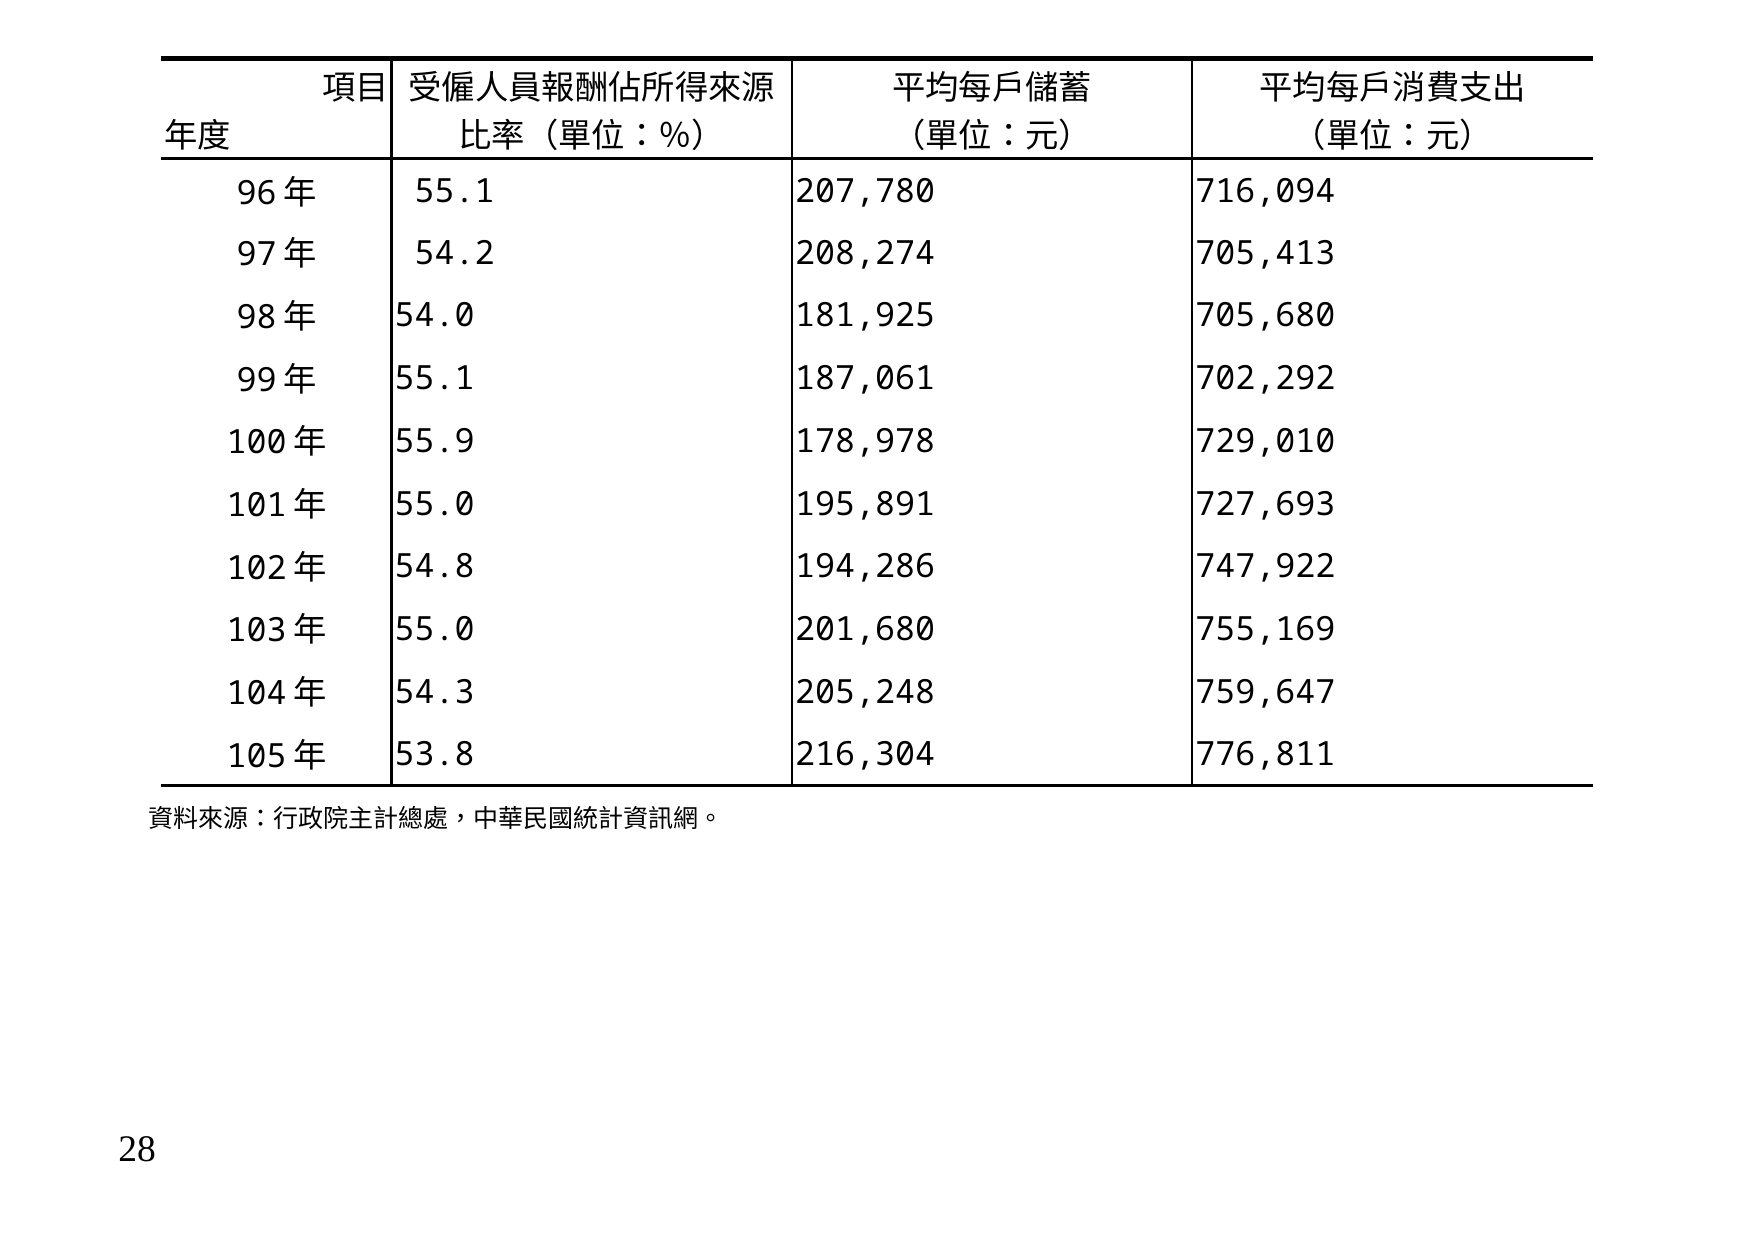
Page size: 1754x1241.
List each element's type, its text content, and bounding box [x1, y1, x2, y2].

table_cell 103年 [161, 596, 390, 659]
table_cell 98年 [161, 283, 390, 345]
text 資料來源：行政院主計總處，中華民國統計資訊網。 [148, 798, 1551, 835]
table_cell 716,094 [1193, 160, 1593, 220]
table_cell 759,647 [1193, 659, 1593, 721]
table_cell 96年 [161, 160, 390, 220]
table_cell 216,304 [793, 721, 1191, 784]
table_cell 54.0 [393, 283, 791, 345]
table_cell 702,292 [1193, 345, 1593, 408]
table_cell 705,680 [1193, 283, 1593, 345]
table_cell 755,169 [1193, 596, 1593, 659]
table_cell 705,413 [1193, 220, 1593, 282]
table_header 受僱人員報酬佔所得來源比率（單位：％） [393, 61, 791, 157]
table_cell 102年 [161, 533, 390, 596]
table_cell 194,286 [793, 533, 1191, 596]
table_header 平均每戶儲蓄 （單位：元） [793, 61, 1191, 157]
table_cell 55.1 [393, 160, 791, 220]
table_cell 104年 [161, 659, 390, 721]
table_cell 195,891 [793, 471, 1191, 533]
table_cell 55.9 [393, 408, 791, 471]
table_cell 205,248 [793, 659, 1191, 721]
table_cell 105年 [161, 721, 390, 784]
table_cell 97年 [161, 220, 390, 282]
table_cell 100年 [161, 408, 390, 471]
table_cell 55.0 [393, 471, 791, 533]
table_cell 208,274 [793, 220, 1191, 282]
table_cell 54.8 [393, 533, 791, 596]
table_cell 729,010 [1193, 408, 1593, 471]
table_header 平均每戶消費支出 （單位：元） [1193, 61, 1593, 157]
table_cell 181,925 [793, 283, 1191, 345]
table_cell 55.1 [393, 345, 791, 408]
table_cell 201,680 [793, 596, 1191, 659]
table_cell 776,811 [1193, 721, 1593, 784]
table_cell 99年 [161, 345, 390, 408]
table_cell 187,061 [793, 345, 1191, 408]
table_cell 747,922 [1193, 533, 1593, 596]
table_cell 101年 [161, 471, 390, 533]
table_header 項目 年度 [161, 61, 390, 157]
table_cell 178,978 [793, 408, 1191, 471]
table_cell 207,780 [793, 160, 1191, 220]
table_cell 727,693 [1193, 471, 1593, 533]
table_cell 55.0 [393, 596, 791, 659]
table_cell 54.3 [393, 659, 791, 721]
table_cell 53.8 [393, 721, 791, 784]
table_cell 54.2 [393, 220, 791, 282]
